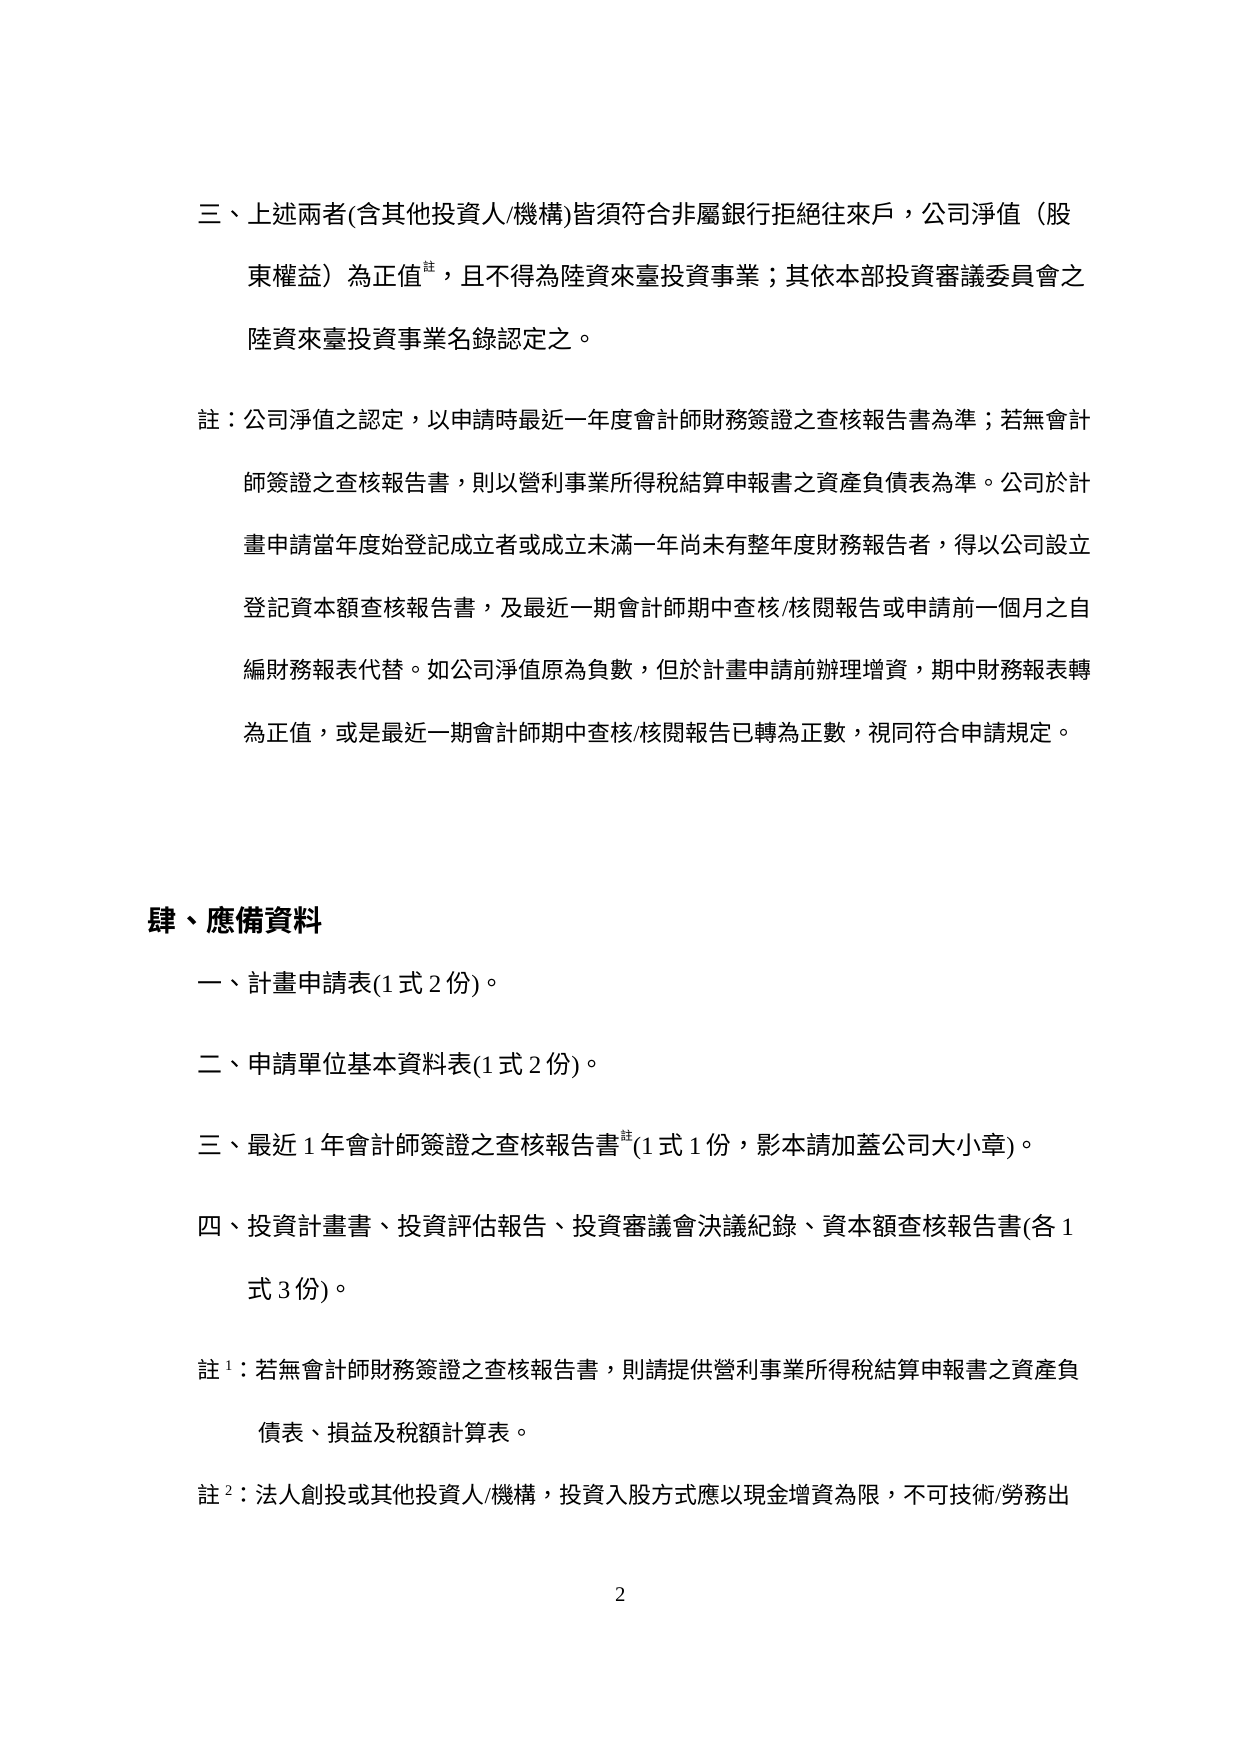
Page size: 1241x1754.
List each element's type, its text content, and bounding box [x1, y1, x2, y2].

text 一、計畫申請表(1式2份)。 [198, 939, 1092, 1002]
text 肆、應備資料 [148, 877, 1092, 939]
text 註1：若無會計師財務簽證之查核報告書，則請提供營利事業所得稅結算申報書之資產負債表、損益及稅額計算表。 [197, 1327, 1092, 1452]
text 二、申請單位基本資料表(1式2份)。 [198, 1021, 1092, 1083]
text 四、投資計畫書、投資評估報告、投資審議會決議紀錄、資本額查核報告書(各1式3份)。 [198, 1183, 1092, 1308]
text 註：公司淨值之認定，以申請時最近一年度會計師財務簽證之查核報告書為準；若無會計師簽證之查核報告書，則以營利事業所得稅結算申報書之資產負債表為準。公司於計畫申請當年度始登記成立者或成立未滿一年尚未有整年度財務報告者，得以公司設立登記資本額查核報告書，及最近一期會計師期中查核/核閱報告或申請前一個月之自編財務報表代替。如公司淨值原為負數，但於計畫申請前辦理增資，期中財務報表轉為正值，或是最近一期會計師期中查核/核閱報告已轉為正數，視同符合申請規定。 [198, 377, 1092, 752]
text 三、最近1年會計師簽證之查核報告書註(1式1份，影本請加蓋公司大小章)。 [198, 1102, 1092, 1164]
text 註2：法人創投或其他投資人/機構，投資入股方式應以現金增資為限，不可技術/勞務出 [197, 1452, 1092, 1514]
text 三、上述兩者(含其他投資人/機構)皆須符合非屬銀行拒絕往來戶，公司淨值（股東權益）為正值註，且不得為陸資來臺投資事業；其依本部投資審議委員會之陸資來臺投資事業名錄認定之。 [198, 171, 1092, 358]
